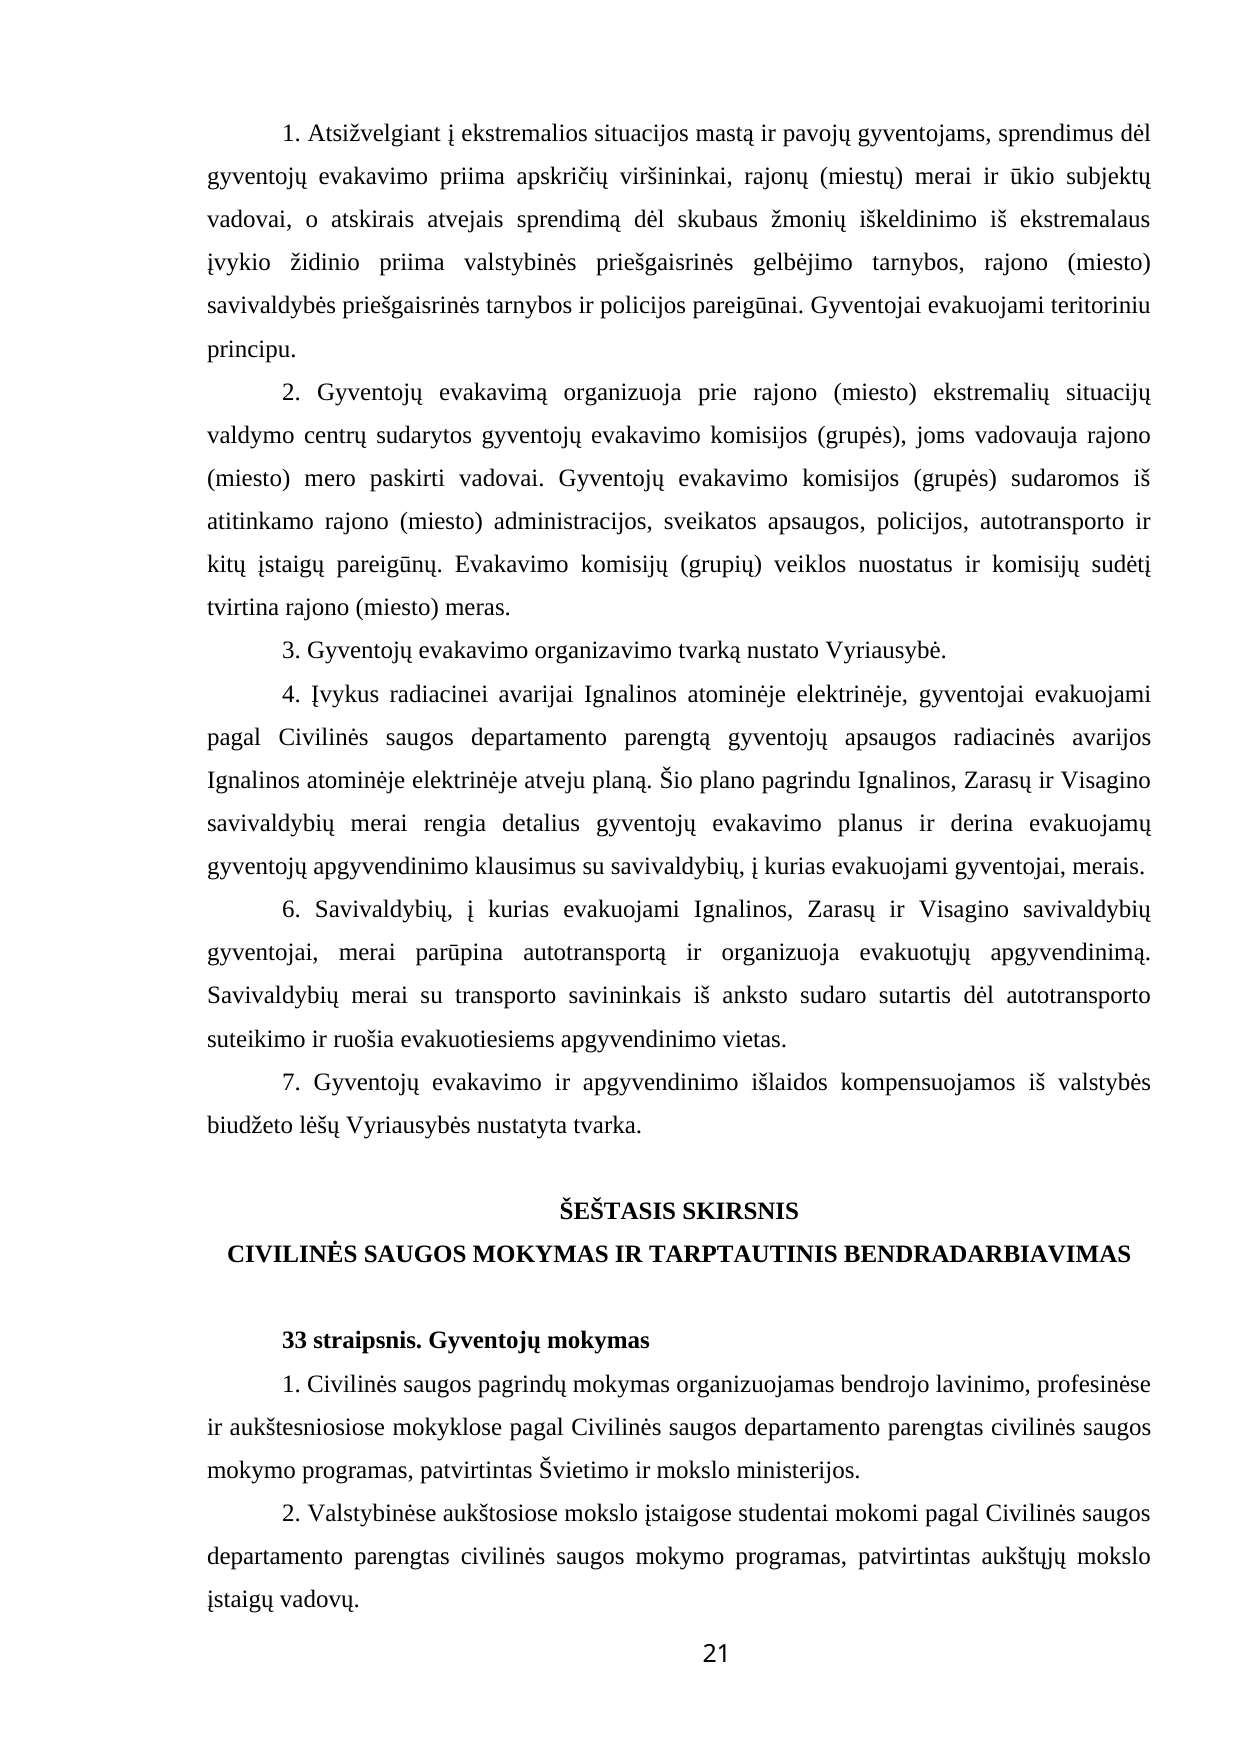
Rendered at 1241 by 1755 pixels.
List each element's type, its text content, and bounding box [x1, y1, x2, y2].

text 1. Atsižvelgiant į ekstremalios situacijos mastą ir pavojų gyventojams, sprendimus dėl gyventojų evakavimo priima apskričių viršininkai, rajonų (miestų) merai ir ūkio subjektų vadovai, o atskirais atvejais sprendimą dėl skubaus žmonių iškeldinimo iš ekstremalaus įvykio židinio priima valstybinės priešgaisrinės gelbėjimo tarnybos, rajono (miesto) savivaldybės priešgaisrinės tarnybos ir policijos pareigūnai. Gyventojai evakuojami teritoriniu principu. [207, 118, 1152, 362]
text 33 straipsnis. Gyventojų mokymas [207, 1326, 1152, 1354]
text 3. Gyventojų evakavimo organizavimo tvarką nustato Vyriausybė. [207, 636, 1152, 664]
text Civilinės saugos MOKYMAS IR TARPTAUTINIS BENDRADARBIAVIMAS [207, 1239, 1152, 1268]
text 6. Savivaldybių, į kurias evakuojami Ignalinos, Zarasų ir Visagino savivaldybių gyventojai, merai parūpina autotransportą ir organizuoja evakuotųjų apgyvendinimą. Savivaldybių merai su transporto savininkais iš anksto sudaro sutartis dėl autotransporto suteikimo ir ruošia evakuotiesiems apgyvendinimo vietas. [207, 894, 1152, 1052]
text ŠEŠTASIS SKIRSNIS [207, 1196, 1152, 1225]
text 7. Gyventojų evakavimo ir apgyvendinimo išlaidos kompensuojamos iš valstybės biudžeto lėšų Vyriausybės nustatyta tvarka. [207, 1067, 1152, 1139]
text 4. Įvykus radiacinei avarijai Ignalinos atominėje elektrinėje, gyventojai evakuojami pagal Civilinės saugos departamento parengtą gyventojų apsaugos radiacinės avarijos Ignalinos atominėje elektrinėje atveju planą. Šio plano pagrindu Ignalinos, Zarasų ir Visagino savivaldybių merai rengia detalius gyventojų evakavimo planus ir derina evakuojamų gyventojų apgyvendinimo klausimus su savivaldybių, į kurias evakuojami gyventojai, merais. [207, 679, 1152, 880]
text 1. Civilinės saugos pagrindų mokymas organizuojamas bendrojo lavinimo, profesinėse ir aukštesniosiose mokyklose pagal Civilinės saugos departamento parengtas civilinės saugos mokymo programas, patvirtintas Švietimo ir mokslo ministerijos. [207, 1369, 1152, 1484]
text 2. Valstybinėse aukštosiose mokslo įstaigose studentai mokomi pagal Civilinės saugos departamento parengtas civilinės saugos mokymo programas, patvirtintas aukštųjų mokslo įstaigų vadovų. [207, 1498, 1152, 1613]
text 2. Gyventojų evakavimą organizuoja prie rajono (miesto) ekstremalių situacijų valdymo centrų sudarytos gyventojų evakavimo komisijos (grupės), joms vadovauja rajono (miesto) mero paskirti vadovai. Gyventojų evakavimo komisijos (grupės) sudaromos iš atitinkamo rajono (miesto) administracijos, sveikatos apsaugos, policijos, autotransporto ir kitų įstaigų pareigūnų. Evakavimo komisijų (grupių) veiklos nuostatus ir komisijų sudėtį tvirtina rajono (miesto) meras. [207, 377, 1152, 621]
